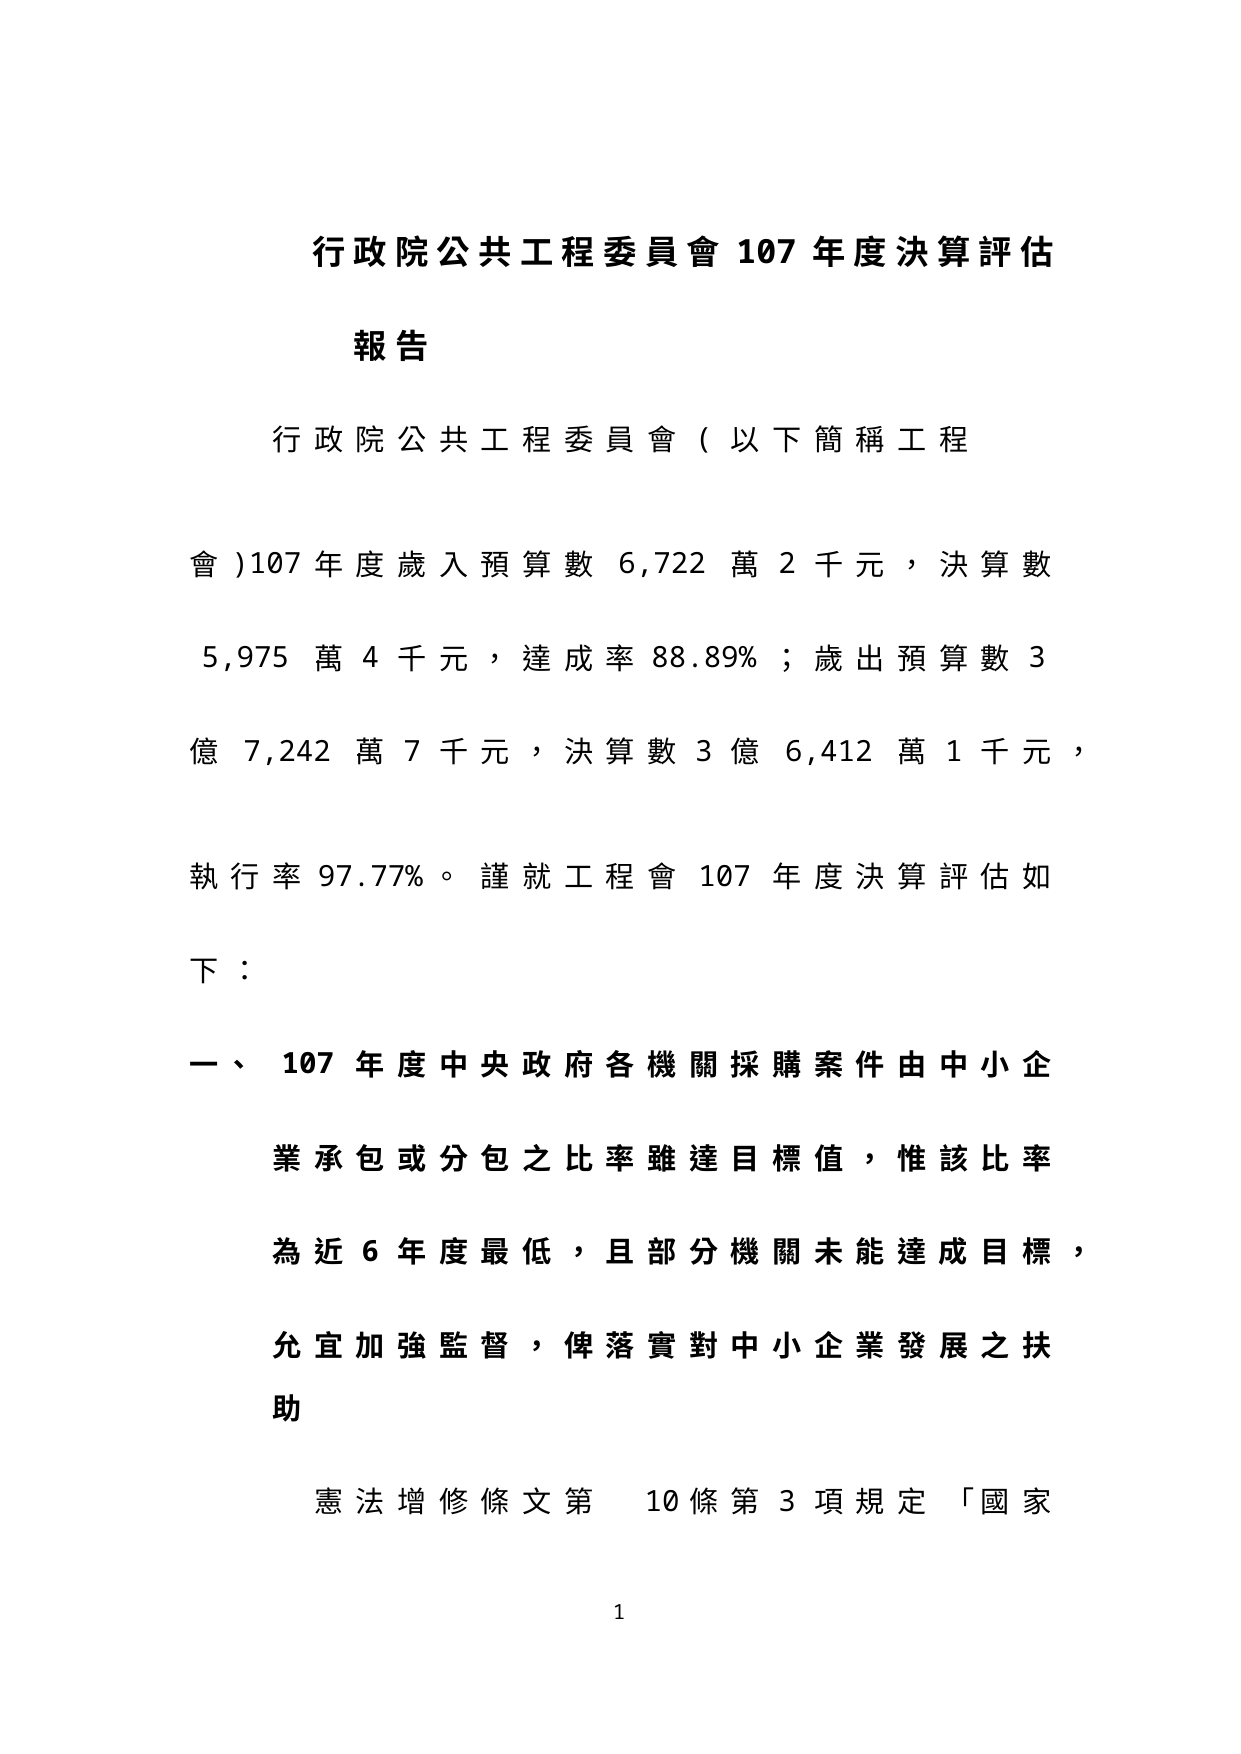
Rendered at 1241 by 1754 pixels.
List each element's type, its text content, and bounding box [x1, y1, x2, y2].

text 憲法增修條文第 10條第3項規定「國家 [242, 1427, 1058, 1552]
text 行政院公共工程委員會(以下簡稱工程會)107年度歲入預算數6,722萬2千元，決算數5,975萬4千元，達成率88.89%；歲出預算數3億7,242萬7千元，決算數3億6,412萬1千元，執行率97.77%。謹就工程會107年度決算評估如下： [183, 365, 1058, 990]
text 行政院公共工程委員會107年度決算評估報告 [301, 177, 1058, 365]
text 一、107年度中央政府各機關採購案件由中小企業承包或分包之比率雖達目標值，惟該比率為近6年度最低，且部分機關未能達成目標，允宜加強監督，俾落實對中小企業發展之扶助 [183, 990, 1058, 1427]
